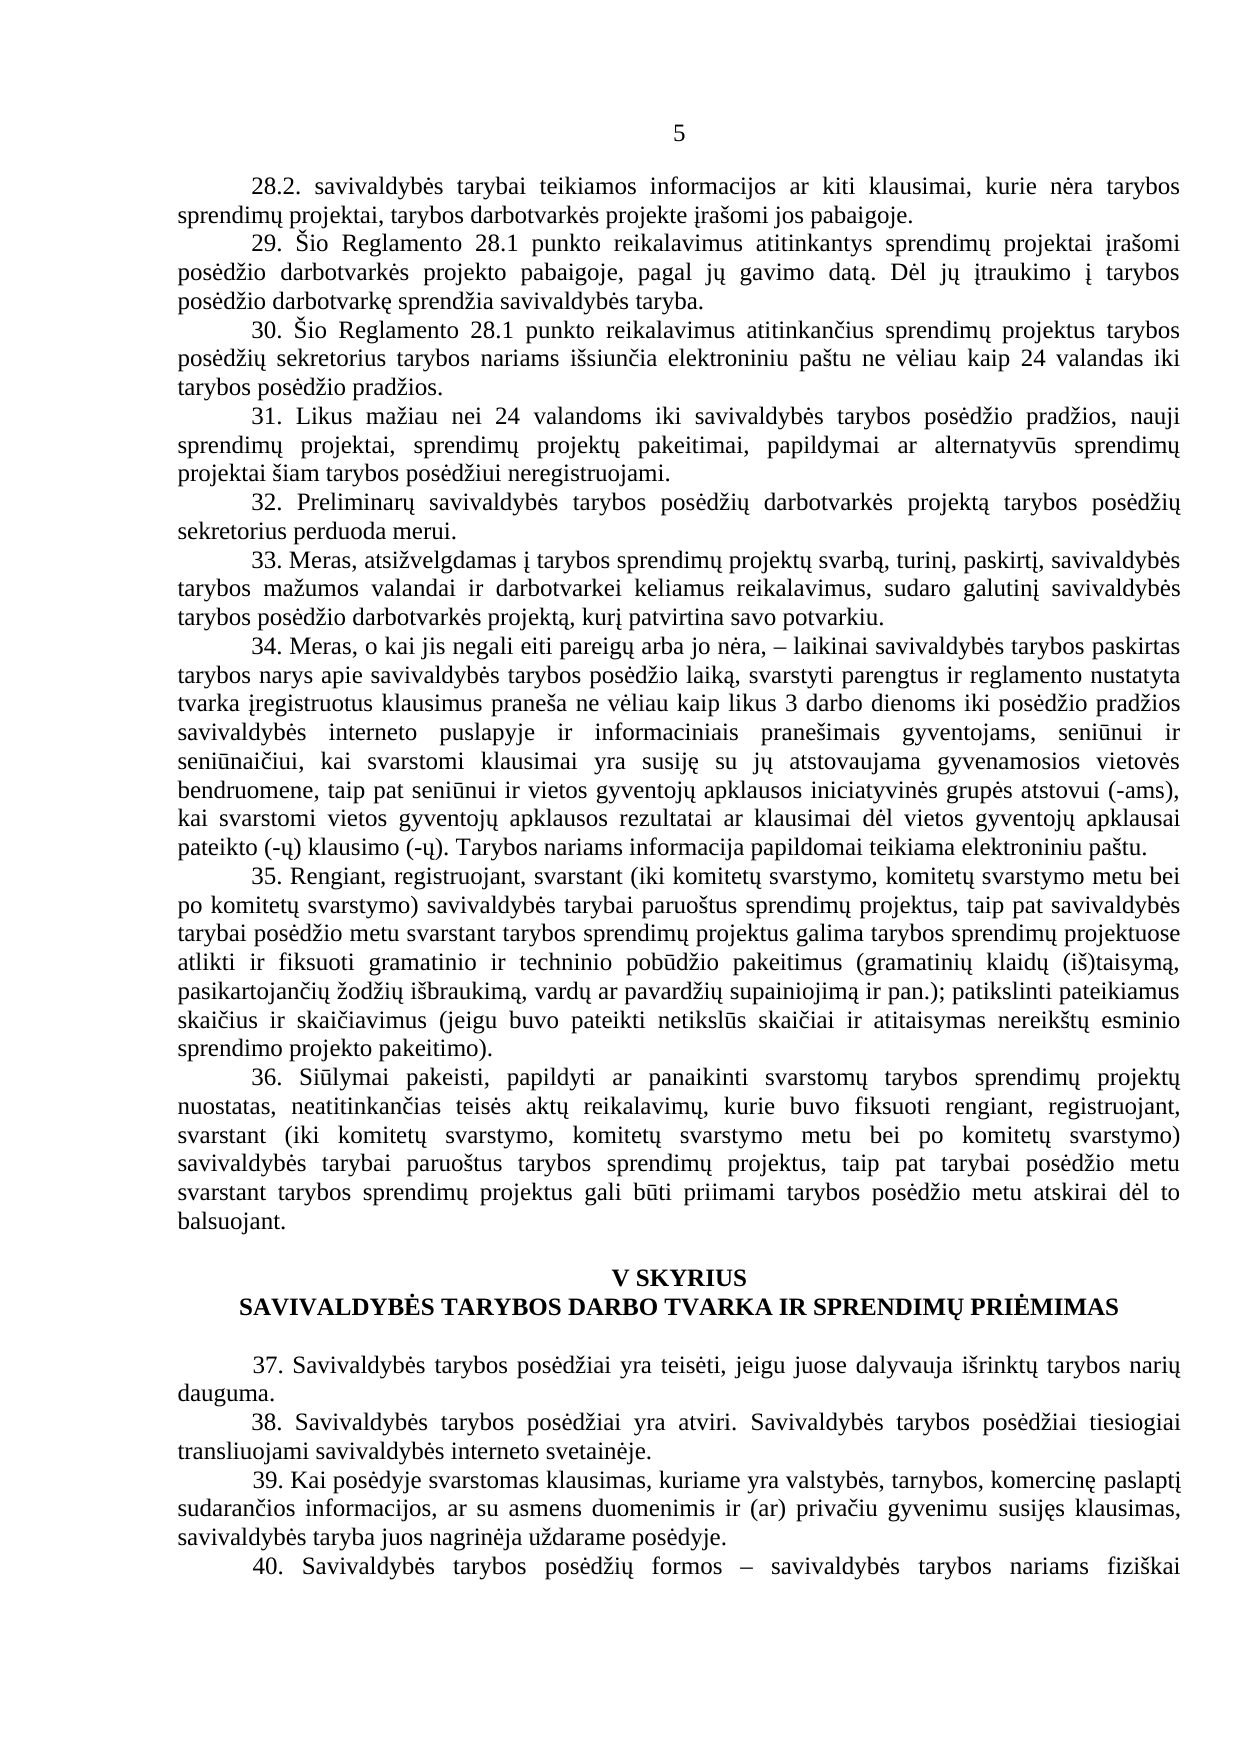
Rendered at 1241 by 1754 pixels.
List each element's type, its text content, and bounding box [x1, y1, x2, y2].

text 28.2. savivaldybės tarybai teikiamos informacijos ar kiti klausimai, kurie nėra tarybos sprendimų projektai, tarybos darbotvarkės projekte įrašomi jos pabaigoje. [177, 171, 1181, 228]
text 33. Meras, atsižvelgdamas į tarybos sprendimų projektų svarbą, turinį, paskirtį, savivaldybės tarybos mažumos valandai ir darbotvarkei keliamus reikalavimus, sudaro galutinį savivaldybės tarybos posėdžio darbotvarkės projektą, kurį patvirtina savo potvarkiu. [177, 545, 1181, 631]
text 34. Meras, o kai jis negali eiti pareigų arba jo nėra, – laikinai savivaldybės tarybos paskirtas tarybos narys apie savivaldybės tarybos posėdžio laiką, svarstyti parengtus ir reglamento nustatyta tvarka įregistruotus klausimus praneša ne vėliau kaip likus 3 darbo dienoms iki posėdžio pradžios savivaldybės interneto puslapyje ir informaciniais pranešimais gyventojams, seniūnui ir seniūnaičiui, kai svarstomi klausimai yra susiję su jų atstovaujama gyvenamosios vietovės bendruomene, taip pat seniūnui ir vietos gyventojų apklausos iniciatyvinės grupės atstovui (-ams), kai svarstomi vietos gyventojų apklausos rezultatai ar klausimai dėl vietos gyventojų apklausai pateikto (-ų) klausimo (-ų). Tarybos nariams informacija papildomai teikiama elektroniniu paštu. [177, 631, 1181, 861]
text 30. Šio Reglamento 28.1 punkto reikalavimus atitinkančius sprendimų projektus tarybos posėdžių sekretorius tarybos nariams išsiunčia elektroniniu paštu ne vėliau kaip 24 valandas iki tarybos posėdžio pradžios. [177, 315, 1181, 401]
text V SKYRIUS [177, 1263, 1181, 1292]
text 36. Siūlymai pakeisti, papildyti ar panaikinti svarstomų tarybos sprendimų projektų nuostatas, neatitinkančias teisės aktų reikalavimų, kurie buvo fiksuoti rengiant, registruojant, svarstant (iki komitetų svarstymo, komitetų svarstymo metu bei po komitetų svarstymo) savivaldybės tarybai paruoštus tarybos sprendimų projektus, taip pat tarybai posėdžio metu svarstant tarybos sprendimų projektus gali būti priimami tarybos posėdžio metu atskirai dėl to balsuojant. [177, 1062, 1181, 1235]
text 31. Likus mažiau nei 24 valandoms iki savivaldybės tarybos posėdžio pradžios, nauji sprendimų projektai, sprendimų projektų pakeitimai, papildymai ar alternatyvūs sprendimų projektai šiam tarybos posėdžiui neregistruojami. [177, 401, 1181, 487]
text 29. Šio Reglamento 28.1 punkto reikalavimus atitinkantys sprendimų projektai įrašomi posėdžio darbotvarkės projekto pabaigoje, pagal jų gavimo datą. Dėl jų įtraukimo į tarybos posėdžio darbotvarkę sprendžia savivaldybės taryba. [177, 228, 1181, 315]
text 39. Kai posėdyje svarstomas klausimas, kuriame yra valstybės, tarnybos, komercinę paslaptį sudarančios informacijos, ar su asmens duomenimis ir (ar) privačiu gyvenimu susijęs klausimas, savivaldybės taryba juos nagrinėja uždarame posėdyje. [177, 1465, 1181, 1551]
text 40. Savivaldybės tarybos posėdžių formos – savivaldybės tarybos nariams fiziškai [177, 1551, 1181, 1580]
text 37. Savivaldybės tarybos posėdžiai yra teisėti, jeigu juose dalyvauja išrinktų tarybos narių dauguma. [177, 1350, 1181, 1407]
text 32. Preliminarų savivaldybės tarybos posėdžių darbotvarkės projektą tarybos posėdžių sekretorius perduoda merui. [177, 487, 1181, 545]
text 35. Rengiant, registruojant, svarstant (iki komitetų svarstymo, komitetų svarstymo metu bei po komitetų svarstymo) savivaldybės tarybai paruoštus sprendimų projektus, taip pat savivaldybės tarybai posėdžio metu svarstant tarybos sprendimų projektus galima tarybos sprendimų projektuose atlikti ir fiksuoti gramatinio ir techninio pobūdžio pakeitimus (gramatinių klaidų (iš)taisymą, pasikartojančių žodžių išbraukimą, vardų ar pavardžių supainiojimą ir pan.); patikslinti pateikiamus skaičius ir skaičiavimus (jeigu buvo pateikti netikslūs skaičiai ir atitaisymas nereikštų esminio sprendimo projekto pakeitimo). [177, 861, 1181, 1062]
text 38. Savivaldybės tarybos posėdžiai yra atviri. Savivaldybės tarybos posėdžiai tiesiogiai transliuojami savivaldybės interneto svetainėje. [177, 1407, 1181, 1465]
text SAVIVALDYBĖS TARYBOS DARBO TVARKA IR SPRENDIMŲ PRIĖMIMAS [177, 1292, 1181, 1321]
